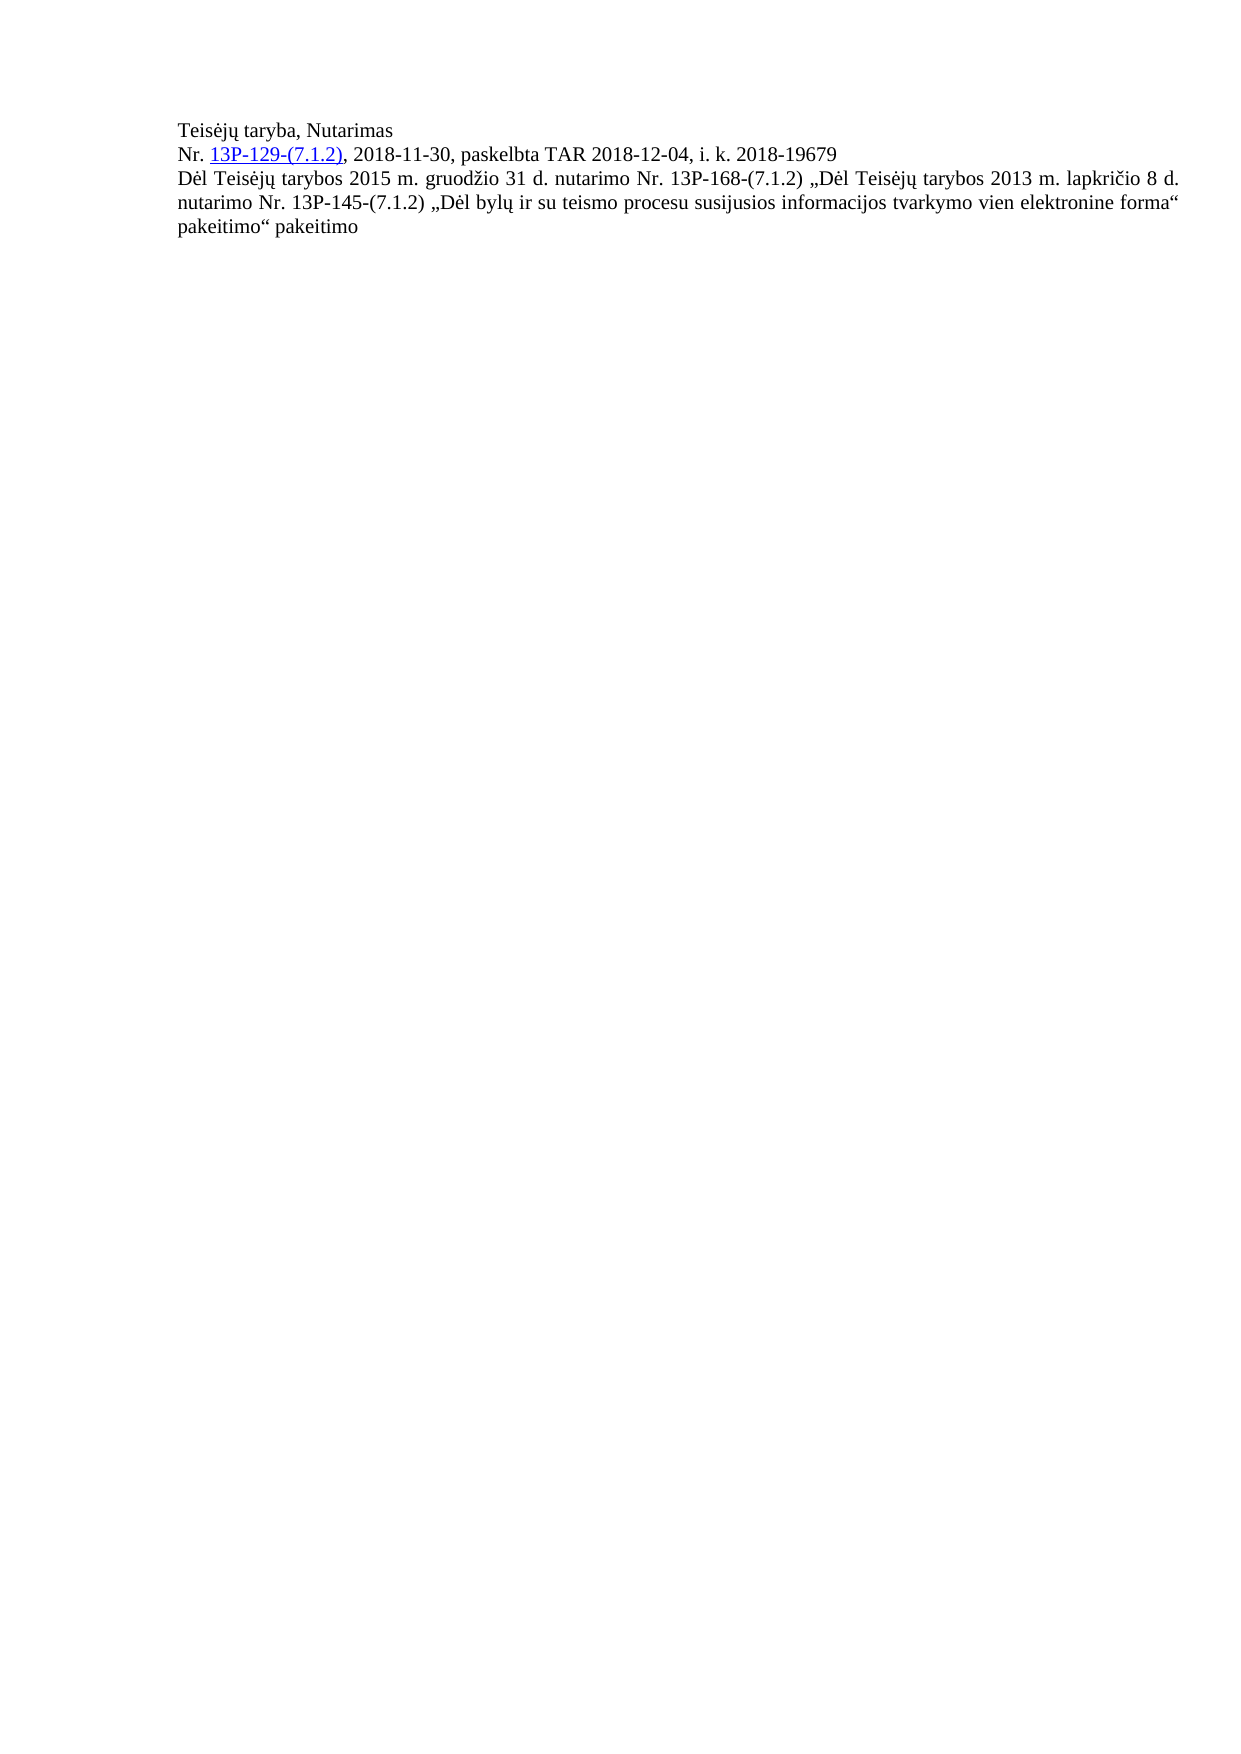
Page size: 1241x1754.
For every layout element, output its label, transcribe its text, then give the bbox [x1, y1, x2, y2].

text Nr. 13P-129-(7.1.2), 2018-11-30, paskelbta TAR 2018-12-04, i. k. 2018-19679 [177, 142, 1181, 166]
text Teisėjų taryba, Nutarimas [177, 118, 1181, 142]
text Dėl Teisėjų tarybos 2015 m. gruodžio 31 d. nutarimo Nr. 13P-168-(7.1.2) „Dėl Teisėjų tarybos 2013 m. lapkričio 8 d. nutarimo Nr. 13P-145-(7.1.2) „Dėl bylų ir su teismo procesu susijusios informacijos tvarkymo vien elektronine forma“ pakeitimo“ pakeitimo [177, 166, 1181, 238]
